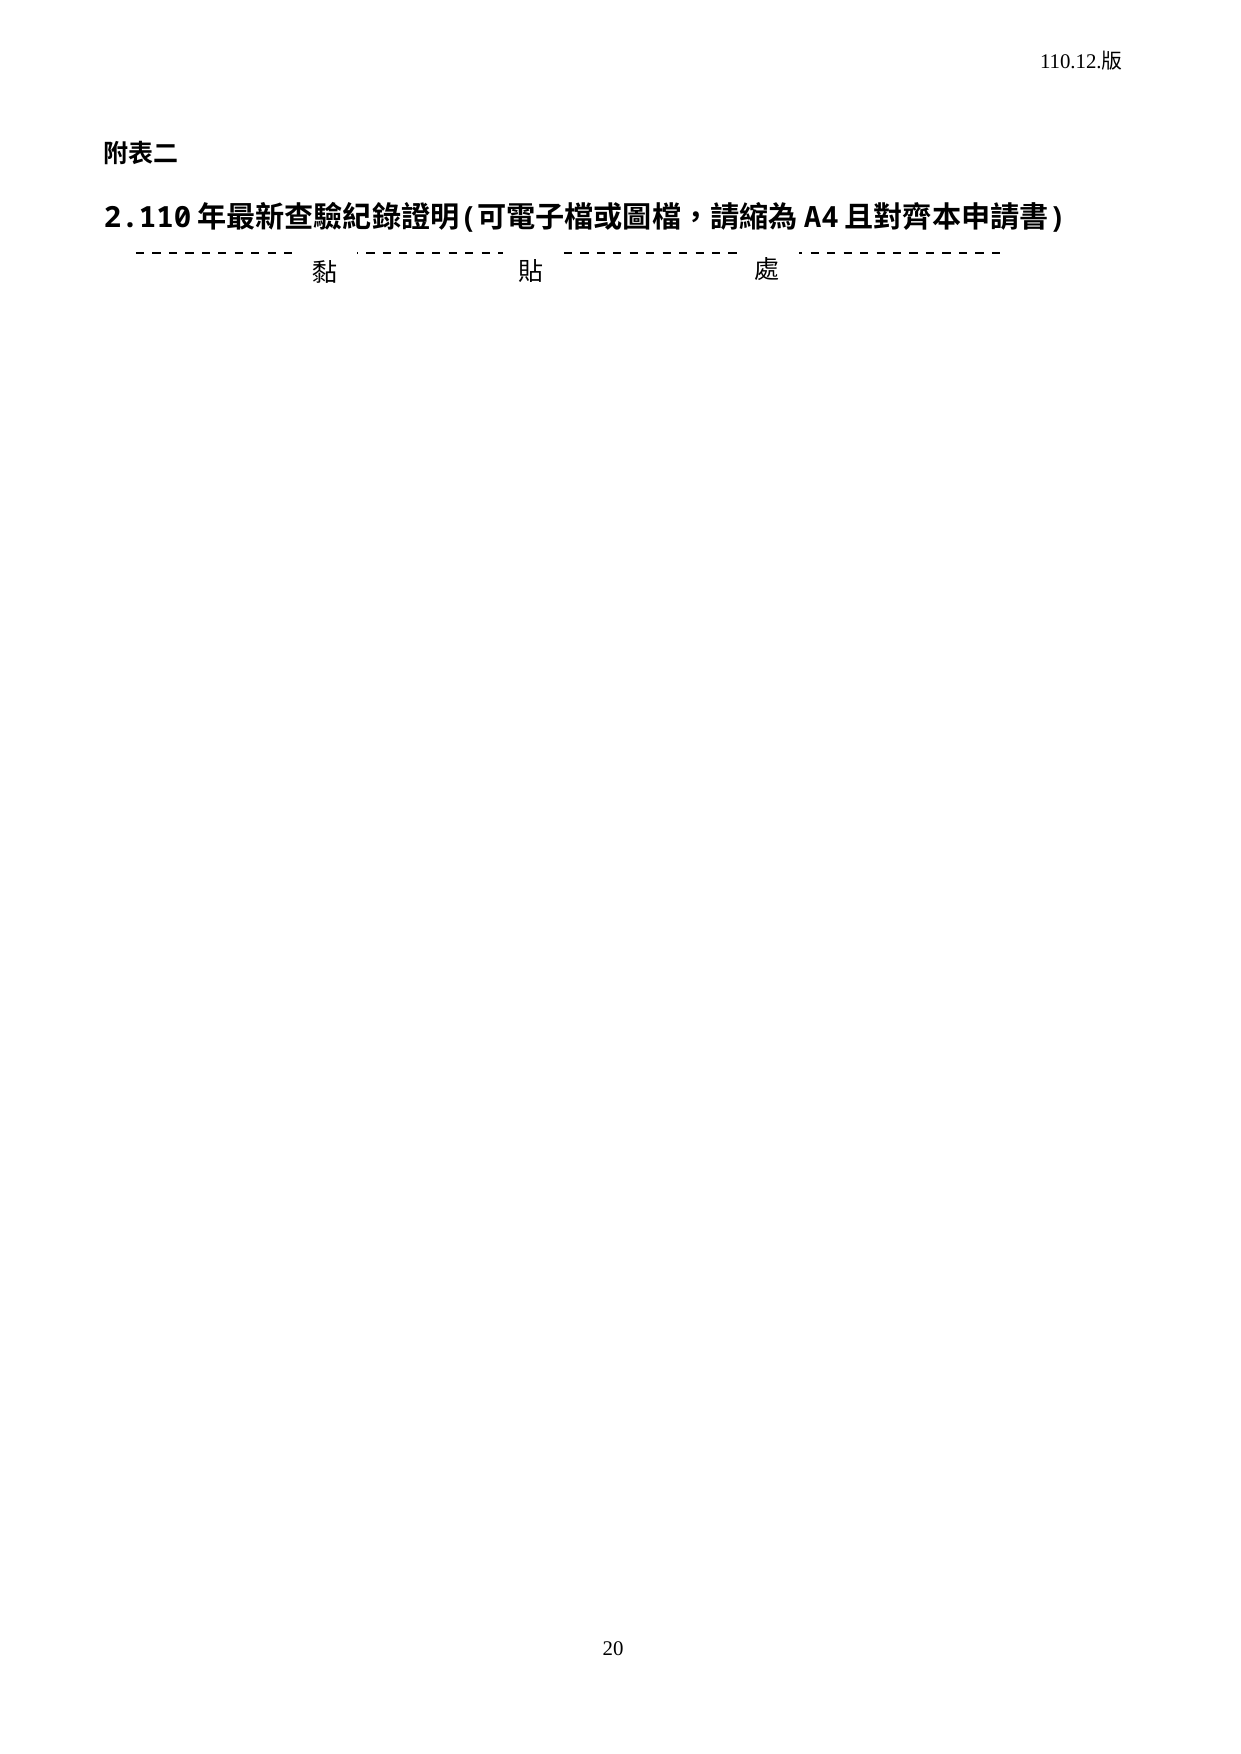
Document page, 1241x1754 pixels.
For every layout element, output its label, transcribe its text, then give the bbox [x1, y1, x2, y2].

text 2.110年最新查驗紀錄證明(可電子檔或圖檔，請縮為A4且對齊本申請書) [103, 173, 1122, 235]
text [297, 245, 357, 292]
text 附表二 [103, 110, 1122, 173]
text [503, 244, 563, 291]
text 黏 [312, 253, 342, 284]
text 貼 [518, 251, 548, 283]
text [739, 242, 799, 289]
text 處 [754, 249, 784, 281]
